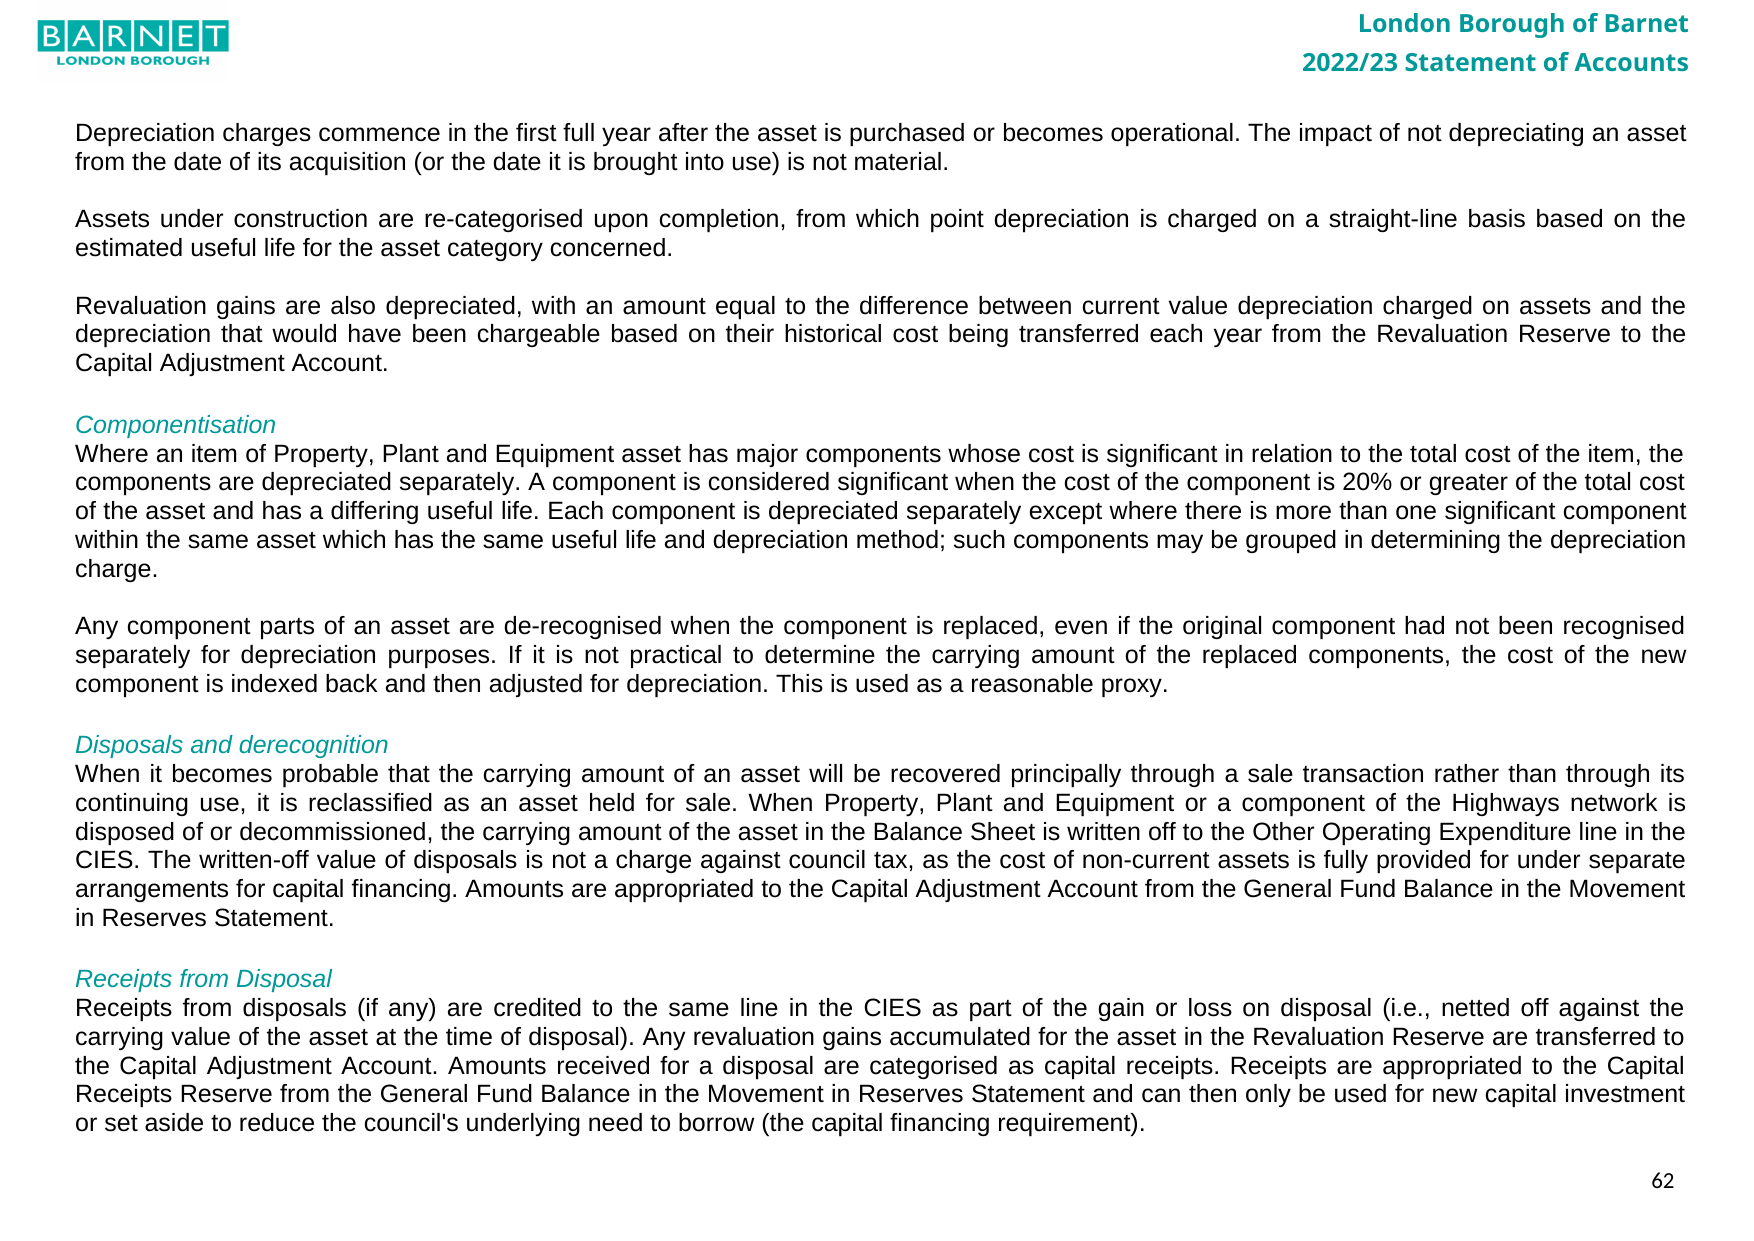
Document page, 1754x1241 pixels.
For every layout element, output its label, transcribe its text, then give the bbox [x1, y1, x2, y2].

text Where an item of Property, Plant and Equipment asset has major components whose cost is significant in relation to the total cost of the item, the components are depreciated separately. A component is considered significant when the cost of the component is 20% or greater of the total cost of the asset and has a differing useful life. Each component is depreciated separately except where there is more than one significant component within the same asset which has the same useful life and depreciation method; such components may be grouped in determining the depreciation charge. [75, 438, 1689, 582]
text Assets under construction are re-categorised upon completion, from which point depreciation is charged on a straight-line basis based on the estimated useful life for the asset category concerned. [75, 204, 1689, 262]
text Depreciation charges commence in the first full year after the asset is purchased or becomes operational. The impact of not depreciating an asset from the date of its acquisition (or the date it is brought into use) is not material. [75, 118, 1689, 176]
subtitle Receipts from Disposal [75, 964, 1689, 993]
text Any component parts of an asset are de-recognised when the component is replaced, even if the original component had not been recognised separately for depreciation purposes. If it is not practical to determine the carrying amount of the replaced components, the cost of the new component is indexed back and then adjusted for depreciation. This is used as a reasonable proxy. [75, 611, 1689, 697]
subtitle Disposals and derecognition [75, 730, 1689, 759]
text Receipts from disposals (if any) are credited to the same line in the CIES as part of the gain or loss on disposal (i.e., netted off against the carrying value of the asset at the time of disposal). Any revaluation gains accumulated for the asset in the Revaluation Reserve are transferred to the Capital Adjustment Account. Amounts received for a disposal are categorised as capital receipts. Receipts are appropriated to the Capital Receipts Reserve from the General Fund Balance in the Movement in Reserves Statement and can then only be used for new capital investment or set aside to reduce the council's underlying need to borrow (the capital financing requirement). [75, 993, 1689, 1137]
text Revaluation gains are also depreciated, with an amount equal to the difference between current value depreciation charged on assets and the depreciation that would have been chargeable based on their historical cost being transferred each year from the Revaluation Reserve to the Capital Adjustment Account. [75, 291, 1689, 377]
text When it becomes probable that the carrying amount of an asset will be recovered principally through a sale transaction rather than through its continuing use, it is reclassified as an asset held for sale. When Property, Plant and Equipment or a component of the Highways network is disposed of or decommissioned, the carrying amount of the asset in the Balance Sheet is written off to the Other Operating Expenditure line in the CIES. The written-off value of disposals is not a charge against council tax, as the cost of non-current assets is fully provided for under separate arrangements for capital financing. Amounts are appropriated to the Capital Adjustment Account from the General Fund Balance in the Movement in Reserves Statement. [75, 759, 1689, 931]
subtitle Componentisation [75, 410, 1689, 438]
